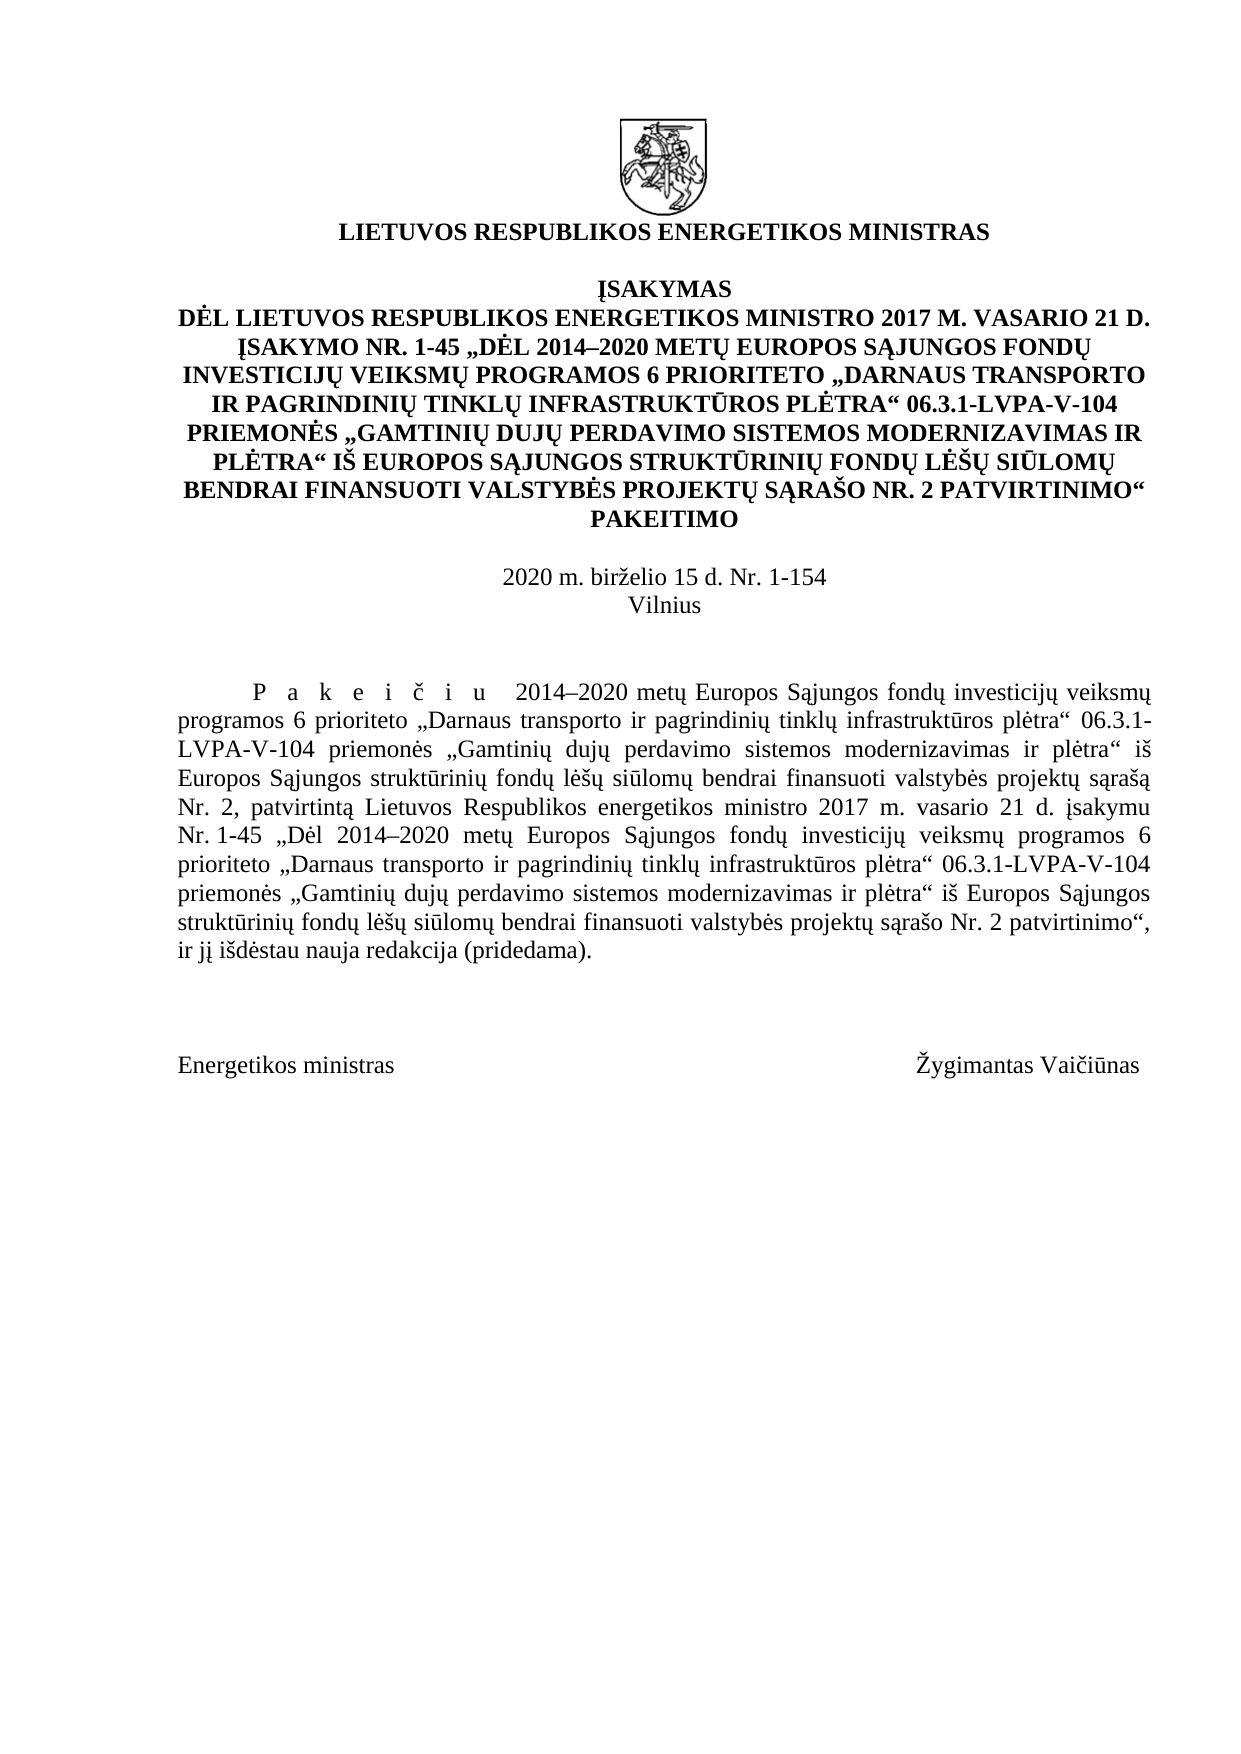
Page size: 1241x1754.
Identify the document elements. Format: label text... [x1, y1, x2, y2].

text 2020 m. birželio 15 d. Nr. 1-154 [177, 562, 1152, 590]
text Energetikos ministras Žygimantas Vaičiūnas [177, 1050, 1152, 1079]
text Vilnius [177, 590, 1152, 619]
text DĖL LIETUVOS RESPUBLIKOS ENERGETIKOS MINISTRO 2017 M. VASARIO 21 D. ĮSAKYMO NR. 1-45 „DĖL 2014–2020 METŲ EUROPOS SĄJUNGOS FONDŲ INVESTICIJŲ VEIKSMŲ PROGRAMOS 6 PRIORITETO „DARNAUS TRANSPORTO IR PAGRINDINIŲ TINKLŲ INFRASTRUKTŪROS PLĖTRA“ 06.3.1-LVPA-V-104 priemonĖS „gamtinių dujų perdavimo sistemos modernizavimas ir plėtra“ IŠ EUROPOS SĄJUNGOS STRUKTŪRINIŲ FONDŲ LĖŠŲ SIŪLOMŲ BENDRAI FINANSUOTI VALSTYBĖS PROJEKTŲ SĄRAŠO NR. 2 PATVIRTINIMO“ PAKEITIMO [177, 303, 1152, 533]
text LIETUVOS RESPUBLIKOS ENERGETIKOS MINISTRAS [177, 217, 1152, 245]
text P a k e i č i u 2014–2020 metų Europos Sąjungos fondų investicijų veiksmų programos 6 prioriteto „Darnaus transporto ir pagrindinių tinklų infrastruktūros plėtra“ 06.3.1-LVPA-V-104 priemonės „Gamtinių dujų perdavimo sistemos modernizavimas ir plėtra“ iš Europos Sąjungos struktūrinių fondų lėšų siūlomų bendrai finansuoti valstybės projektų sąrašą Nr. 2, patvirtintą Lietuvos Respublikos energetikos ministro 2017 m. vasario 21 d. įsakymu Nr. 1-45 „Dėl 2014–2020 metų Europos Sąjungos fondų investicijų veiksmų programos 6 prioriteto „Darnaus transporto ir pagrindinių tinklų infrastruktūros plėtra“ 06.3.1-LVPA-V-104 priemonės „Gamtinių dujų perdavimo sistemos modernizavimas ir plėtra“ iš Europos Sąjungos struktūrinių fondų lėšų siūlomų bendrai finansuoti valstybės projektų sąrašo Nr. 2 patvirtinimo“, ir jį išdėstau nauja redakcija (pridedama). [177, 677, 1152, 964]
text įsakymas [177, 274, 1152, 303]
